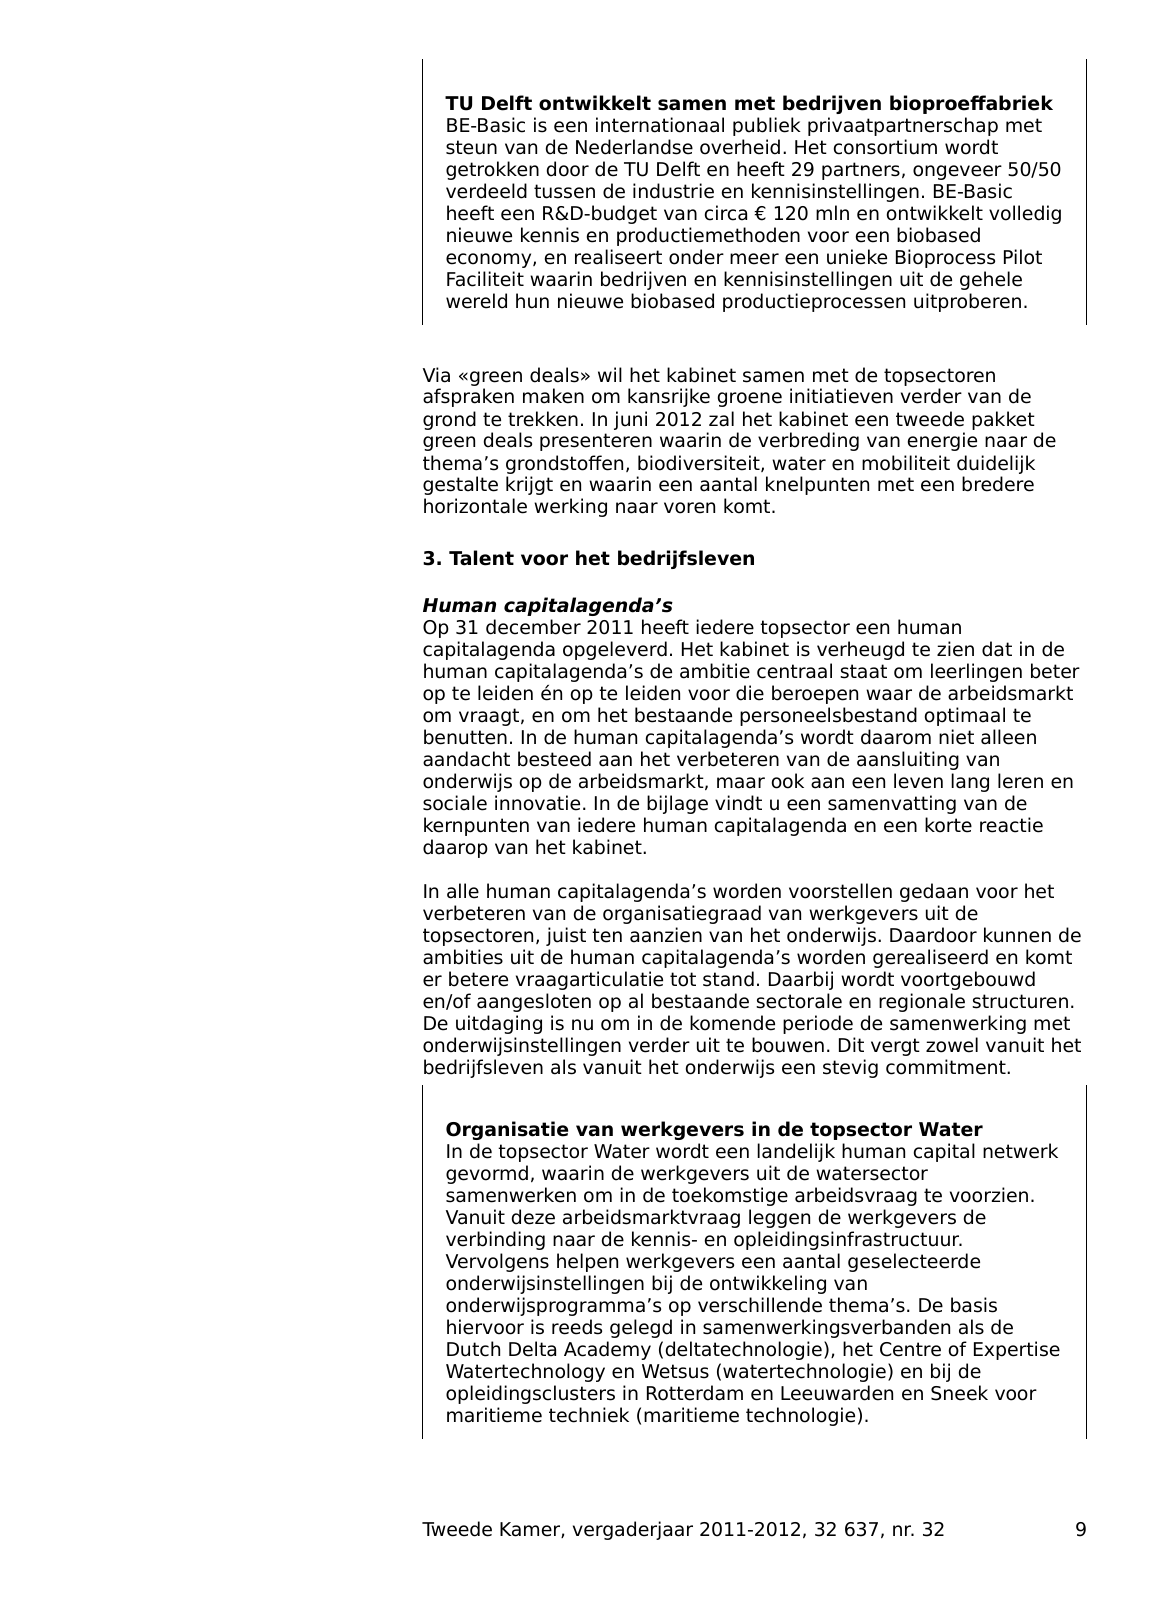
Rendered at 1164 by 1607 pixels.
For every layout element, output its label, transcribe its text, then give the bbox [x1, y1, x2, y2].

subtitle Human capitalagenda’s [422, 595, 1087, 617]
table_header Organisatie van werkgevers in de topsector Water In de topsector Water wordt een landelijk human capital netwerk gevormd, waarin de werkgevers uit de watersector samenwerken om in de toekomstige arbeidsvraag te voorzien. Vanuit deze arbeidsmarktvraag leggen de werkgevers de verbinding naar de kennis- en opleidingsinfrastructuur. Vervolgens helpen werkgevers een aantal geselecteerde onderwijsinstellingen bij de ontwikkeling van onderwijsprogramma’s op verschillende thema’s. De basis hiervoor is reeds gelegd in samenwerkingsverbanden als de Dutch Delta Academy (deltatechnologie), het Centre of Expertise Watertechnology en Wetsus (watertechnologie) en bij de opleidingsclusters in Rotterdam en Leeuwarden en Sneek voor maritieme techniek (maritieme technologie). [423, 1085, 1086, 1438]
text In alle human capitalagenda’s worden voorstellen gedaan voor het verbeteren van de organisatiegraad van werkgevers uit de topsectoren, juist ten aanzien van het onderwijs. Daardoor kunnen de ambities uit de human capitalagenda’s worden gerealiseerd en komt er betere vraagarticulatie tot stand. Daarbij wordt voortgebouwd en/of aangesloten op al bestaande sectorale en regionale structuren. De uitdaging is nu om in de komende periode de samenwerking met onderwijsinstellingen verder uit te bouwen. Dit vergt zowel vanuit het bedrijfsleven als vanuit het onderwijs een stevig commitment. [422, 881, 1087, 1079]
text Via «green deals» wil het kabinet samen met de topsectoren afspraken maken om kansrijke groene initiatieven verder van de grond te trekken. In juni 2012 zal het kabinet een tweede pakket green deals presenteren waarin de verbreding van energie naar de thema’s grondstoffen, biodiversiteit, water en mobiliteit duidelijk gestalte krijgt en waarin een aantal knelpunten met een bredere horizontale werking naar voren komt. [422, 364, 1087, 518]
subtitle 3. Talent voor het bedrijfsleven [422, 548, 1087, 570]
table_header TU Delft ontwikkelt samen met bedrijven bioproeffabriek BE-Basic is een internationaal publiek privaatpartnerschap met steun van de Nederlandse overheid. Het consortium wordt getrokken door de TU Delft en heeft 29 partners, ongeveer 50/50 verdeeld tussen de industrie en kennisinstellingen. BE-Basic heeft een R&D-budget van circa € 120 mln en ontwikkelt volledig nieuwe kennis en productiemethoden voor een biobased economy, en realiseert onder meer een unieke Bioprocess Pilot Faciliteit waarin bedrijven en kennisinstellingen uit de gehele wereld hun nieuwe biobased productieprocessen uitproberen. [423, 59, 1086, 324]
text Op 31 december 2011 heeft iedere topsector een human capitalagenda opgeleverd. Het kabinet is verheugd te zien dat in de human capitalagenda’s de ambitie centraal staat om leerlingen beter op te leiden én op te leiden voor die beroepen waar de arbeidsmarkt om vraagt, en om het bestaande personeelsbestand optimaal te benutten. In de human capitalagenda’s wordt daarom niet alleen aandacht besteed aan het verbeteren van de aansluiting van onderwijs op de arbeidsmarkt, maar ook aan een leven lang leren en sociale innovatie. In de bijlage vindt u een samenvatting van de kernpunten van iedere human capitalagenda en een korte reactie daarop van het kabinet. [422, 617, 1087, 859]
